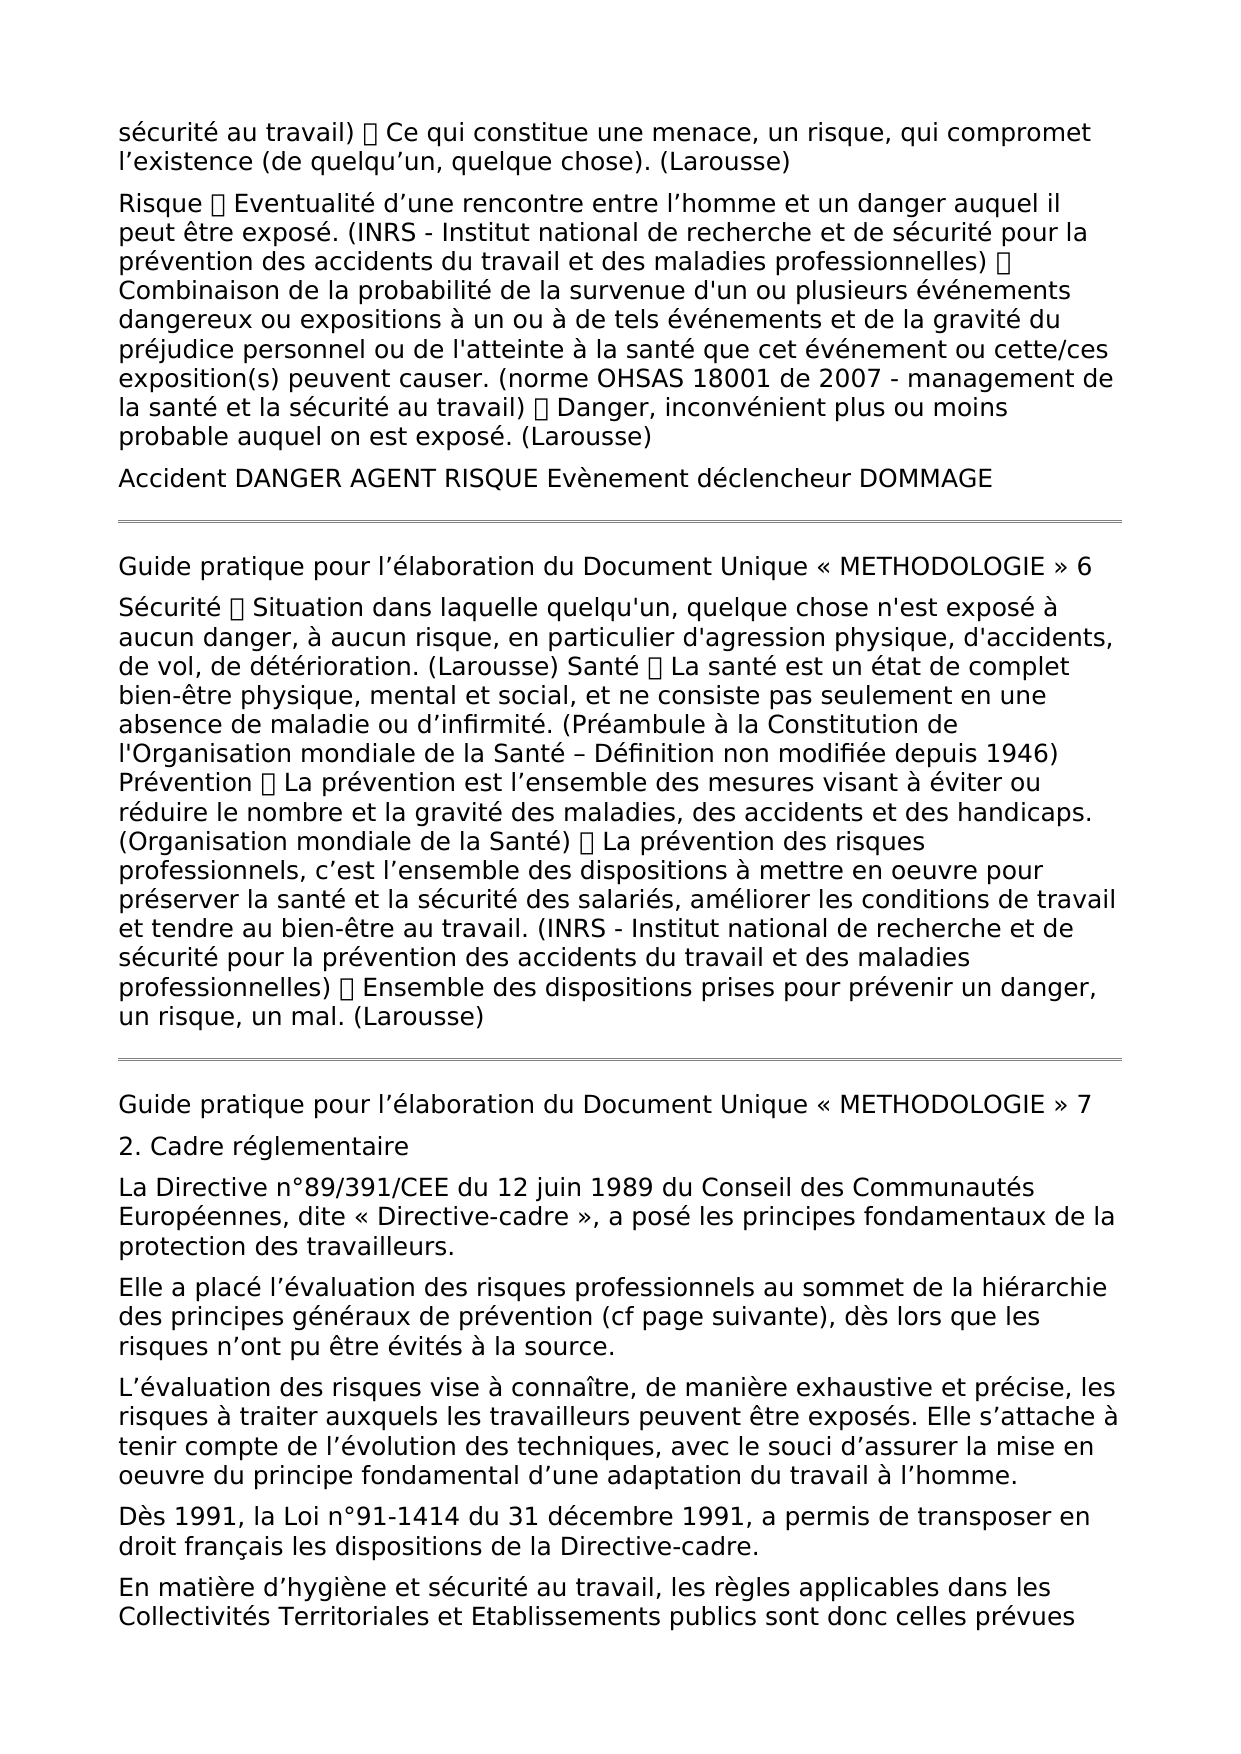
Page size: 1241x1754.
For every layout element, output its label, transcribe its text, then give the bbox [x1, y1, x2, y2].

text 2. Cadre réglementaire [118, 1132, 1122, 1161]
text Guide pratique pour l’élaboration du Document Unique « METHODOLOGIE » 7 [118, 1090, 1122, 1119]
text Dès 1991, la Loi n°91-1414 du 31 décembre 1991, a permis de transposer en droit français les dispositions de la Directive-cadre. [118, 1502, 1122, 1561]
text L’évaluation des risques vise à connaître, de manière exhaustive et précise, les risques à traiter auxquels les travailleurs peuvent être exposés. Elle s’attache à tenir compte de l’évolution des techniques, avec le souci d’assurer la mise en oeuvre du principe fondamental d’une adaptation du travail à l’homme. [118, 1373, 1122, 1490]
text Guide pratique pour l’élaboration du Document Unique « METHODOLOGIE » 6 [118, 552, 1122, 581]
text Risque  Eventualité d’une rencontre entre l’homme et un danger auquel il peut être exposé. (INRS - Institut national de recherche et de sécurité pour la prévention des accidents du travail et des maladies professionnelles)  Combinaison de la probabilité de la survenue d'un ou plusieurs événements dangereux ou expositions à un ou à de tels événements et de la gravité du préjudice personnel ou de l'atteinte à la santé que cet événement ou cette/ces exposition(s) peuvent causer. (norme OHSAS 18001 de 2007 - management de la santé et la sécurité au travail)  Danger, inconvénient plus ou moins probable auquel on est exposé. (Larousse) [118, 189, 1122, 451]
text La Directive n°89/391/CEE du 12 juin 1989 du Conseil des Communautés Européennes, dite « Directive-cadre », a posé les principes fondamentaux de la protection des travailleurs. [118, 1173, 1122, 1261]
text Elle a placé l’évaluation des risques professionnels au sommet de la hiérarchie des principes généraux de prévention (cf page suivante), dès lors que les risques n’ont pu être évités à la source. [118, 1273, 1122, 1361]
text sécurité au travail)  Ce qui constitue une menace, un risque, qui compromet l’existence (de quelqu’un, quelque chose). (Larousse) [118, 118, 1122, 176]
text En matière d’hygiène et sécurité au travail, les règles applicables dans les Collectivités Territoriales et Etablissements publics sont donc celles prévues [118, 1573, 1122, 1632]
text Sécurité  Situation dans laquelle quelqu'un, quelque chose n'est exposé à aucun danger, à aucun risque, en particulier d'agression physique, d'accidents, de vol, de détérioration. (Larousse) Santé  La santé est un état de complet bien-être physique, mental et social, et ne consiste pas seulement en une absence de maladie ou d’infirmité. (Préambule à la Constitution de l'Organisation mondiale de la Santé – Définition non modifiée depuis 1946) Prévention  La prévention est l’ensemble des mesures visant à éviter ou réduire le nombre et la gravité des maladies, des accidents et des handicaps. (Organisation mondiale de la Santé)  La prévention des risques professionnels, c’est l’ensemble des dispositions à mettre en oeuvre pour préserver la santé et la sécurité des salariés, améliorer les conditions de travail et tendre au bien-être au travail. (INRS - Institut national de recherche et de sécurité pour la prévention des accidents du travail et des maladies professionnelles)  Ensemble des dispositions prises pour prévenir un danger, un risque, un mal. (Larousse) [118, 594, 1122, 1031]
text Accident DANGER AGENT RISQUE Evènement déclencheur DOMMAGE [118, 464, 1122, 493]
